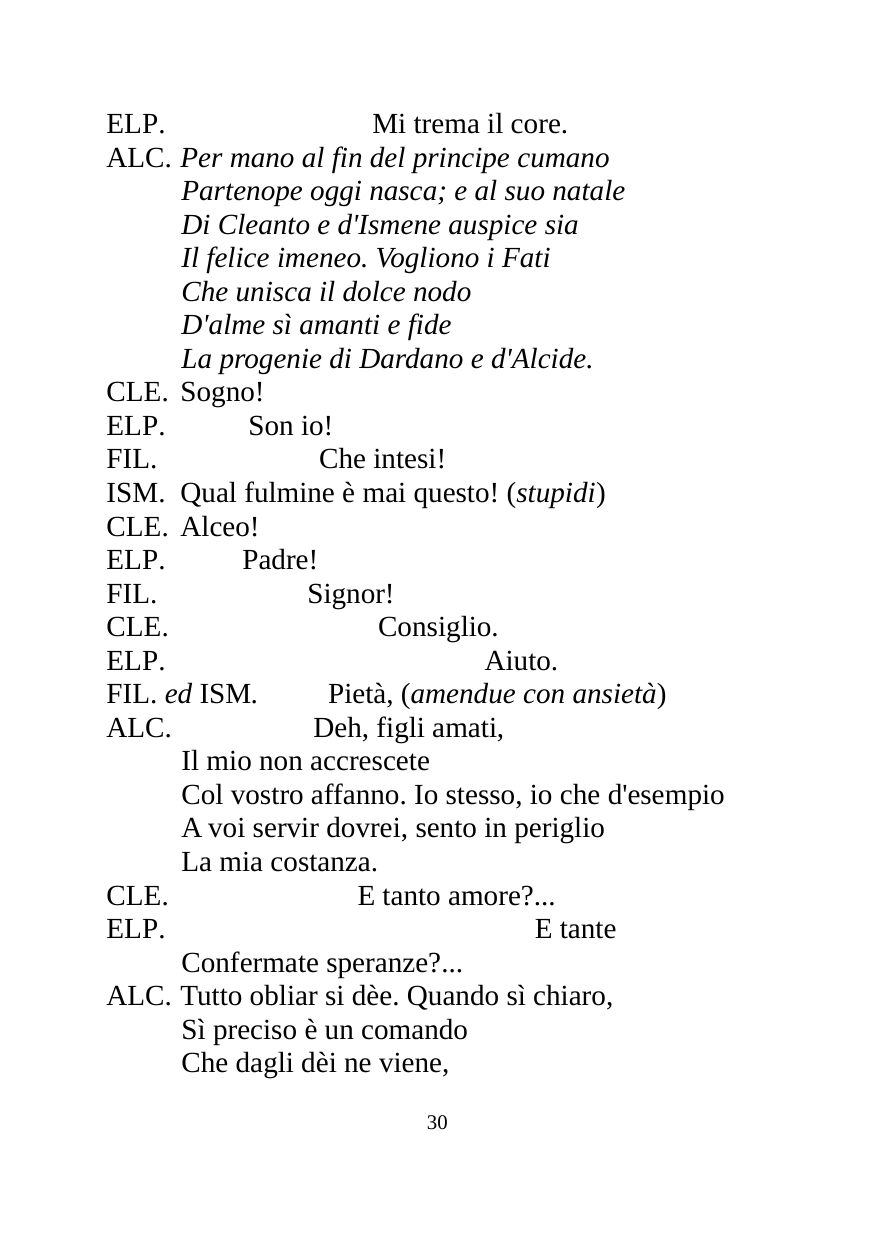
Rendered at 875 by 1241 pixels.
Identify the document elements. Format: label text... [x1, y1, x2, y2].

text ELP. Mi trema il core. [106, 106, 768, 140]
text ELP. E tante [106, 911, 768, 945]
text CLE. Sogno! [106, 374, 768, 408]
text ELP. Aiuto. [106, 643, 768, 676]
text ALC. Per mano al fin del principe cumano [106, 140, 768, 173]
text CLE. E tanto amore?... [106, 878, 768, 911]
text FIL. ed ISM. Pietà, (amendue con ansietà) [106, 676, 768, 710]
text Confermate speranze?... [106, 945, 768, 978]
text ALC. Deh, figli amati, [106, 710, 768, 743]
text Il felice imeneo. Vogliono i Fati [106, 240, 768, 274]
text ALC. Tutto obliar si dèe. Quando sì chiaro, [106, 978, 768, 1012]
text D'alme sì amanti e fide [106, 307, 768, 341]
text FIL. Che intesi! [106, 442, 768, 475]
text CLE. Alceo! [106, 509, 768, 542]
text Col vostro affanno. Io stesso, io che d'esempio [106, 777, 768, 811]
text A voi servir dovrei, sento in periglio [106, 811, 768, 844]
text La mia costanza. [106, 844, 768, 878]
text CLE. Consiglio. [106, 609, 768, 643]
text FIL. Signor! [106, 576, 768, 609]
text Partenope oggi nasca; e al suo natale [106, 173, 768, 207]
text Il mio non accrescete [106, 743, 768, 777]
text ELP. Padre! [106, 542, 768, 576]
text Sì preciso è un comando [106, 1012, 768, 1045]
text Che dagli dèi ne viene, [106, 1045, 768, 1079]
text Che unisca il dolce nodo [106, 274, 768, 307]
text ISM. Qual fulmine è mai questo! (stupidi) [106, 475, 768, 509]
text La progenie di Dardano e d'Alcide. [106, 341, 768, 374]
text ELP. Son io! [106, 408, 768, 442]
text Di Cleanto e d'Ismene auspice sia [106, 207, 768, 240]
